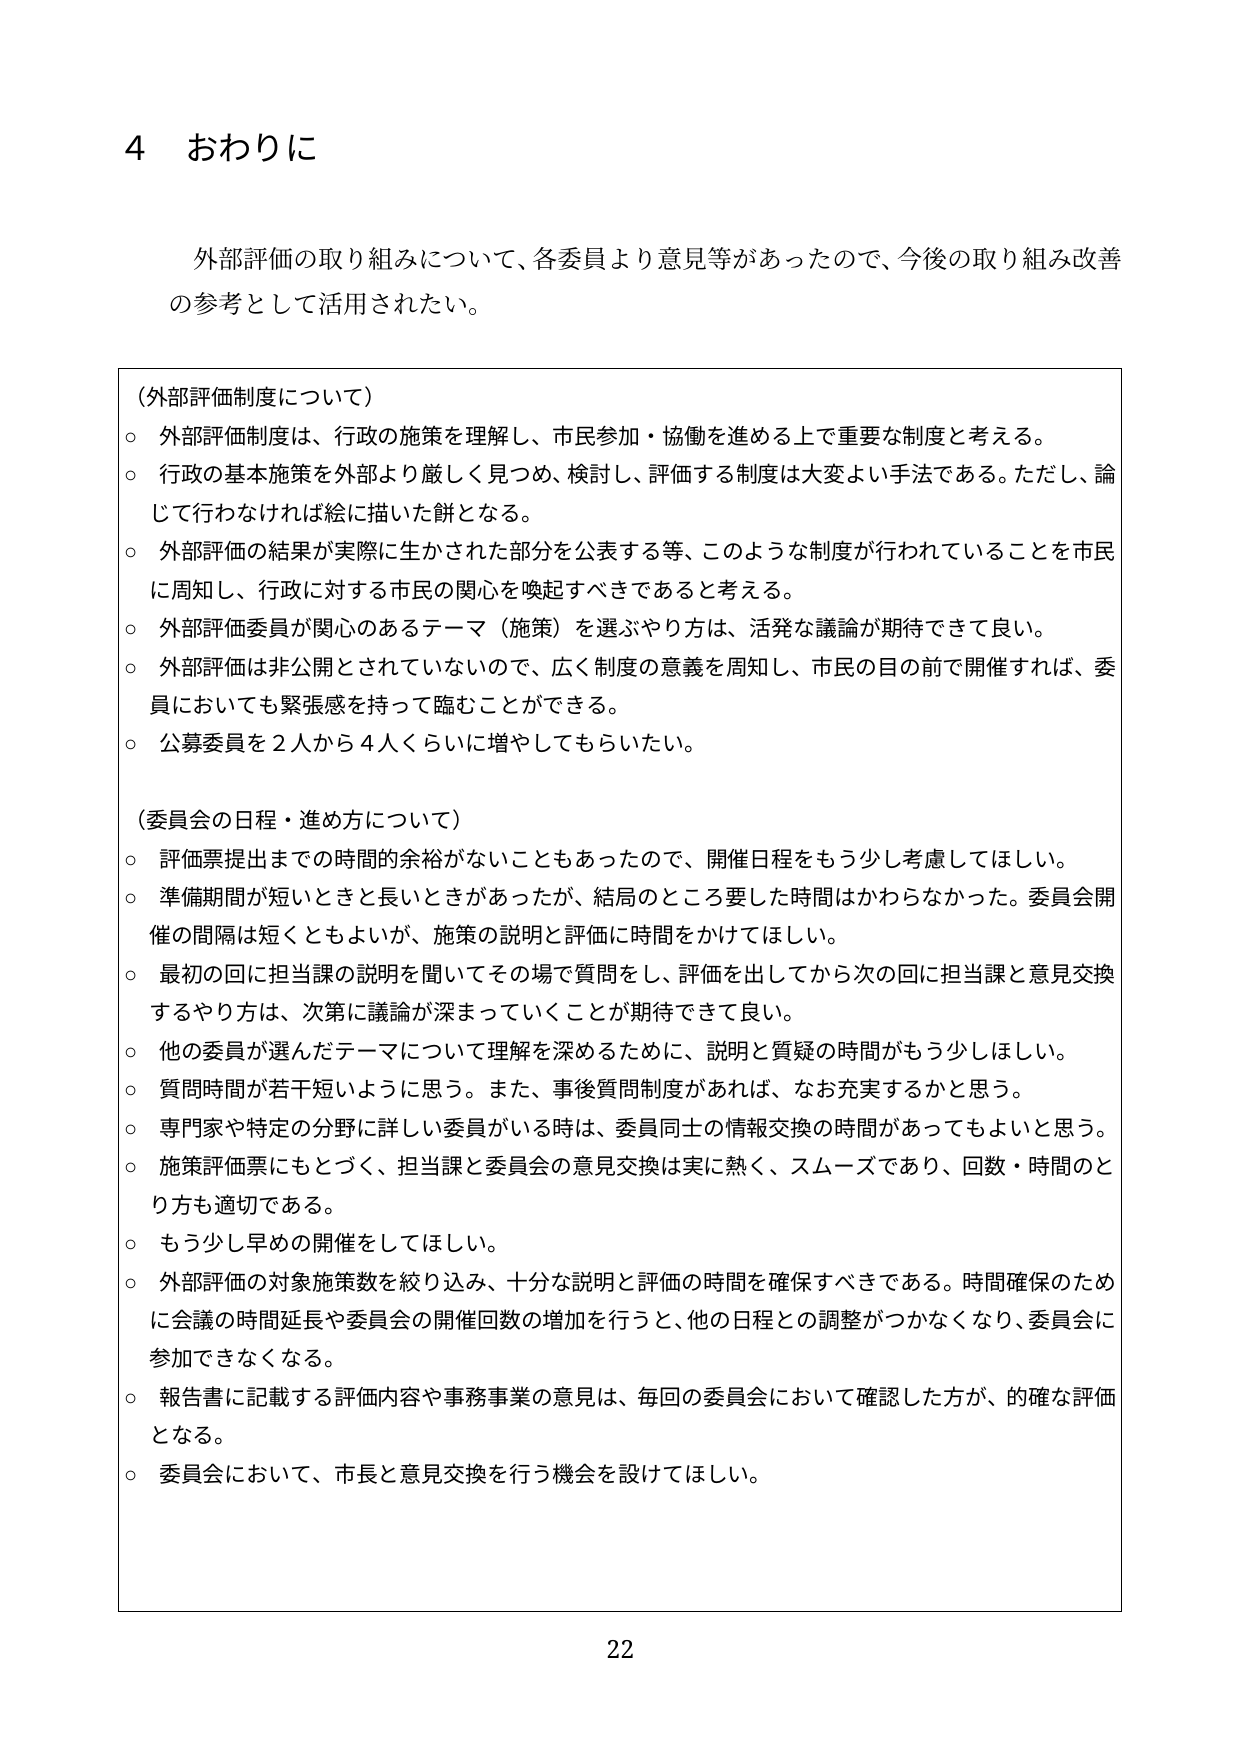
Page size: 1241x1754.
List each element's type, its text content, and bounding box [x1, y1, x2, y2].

text ４ おわりに [118, 100, 1122, 189]
table_header （外部評価制度について） ○ 外部評価制度は、行政の施策を理解し、市民参加・協働を進める上で重要な制度と考える。 ○ 行政の基本施策を外部より厳しく見つめ、検討し、評価する制度は大変よい手法である。ただし、論じて行わなければ絵に描いた餅となる。 ○ 外部評価の結果が実際に生かされた部分を公表する等、このような制度が行われていることを市民に周知し、行政に対する市民の関心を喚起すべきであると考える。 ○ 外部評価委員が関心のあるテーマ（施策）を選ぶやり方は、活発な議論が期待できて良い。 ○ 外部評価は非公開とされていないので、広く制度の意義を周知し、市民の目の前で開催すれば、委員においても緊張感を持って臨むことができる。 ○ 公募委員を２人から４人くらいに増やしてもらいたい。 （委員会の日程・進め方について） ○ 評価票提出までの時間的余裕がないこともあったので、開催日程をもう少し考慮してほしい。 ○ 準備期間が短いときと長いときがあったが、結局のところ要した時間はかわらなかった。委員会開催の間隔は短くともよいが、施策の説明と評価に時間をかけてほしい。 ○ 最初の回に担当課の説明を聞いてその場で質問をし、評価を出してから次の回に担当課と意見交換するやり方は、次第に議論が深まっていくことが期待できて良い。 ○ 他の委員が選んだテーマについて理解を深めるために、説明と質疑の時間がもう少しほしい。 ○ 質問時間が若干短いように思う。また、事後質問制度があれば、なお充実するかと思う。 ○ 専門家や特定の分野に詳しい委員がいる時は、委員同士の情報交換の時間があってもよいと思う。 ○ 施策評価票にもとづく、担当課と委員会の意見交換は実に熱く、スムーズであり、回数・時間のとり方も適切である。 ○ もう少し早めの開催をしてほしい。 ○ 外部評価の対象施策数を絞り込み、十分な説明と評価の時間を確保すべきである。時間確保のために会議の時間延長や委員会の開催回数の増加を行うと、他の日程との調整がつかなくなり、委員会に参加できなくなる。 ○ 報告書に記載する評価内容や事務事業の意見は、毎回の委員会において確認した方が、的確な評価となる。 ○ 委員会において、市長と意見交換を行う機会を設けてほしい。 [119, 369, 1121, 1611]
text 外部評価の取り組みについて、各委員より意見等があったので、今後の取り組み改善の参考として活用されたい。 [168, 234, 1122, 324]
